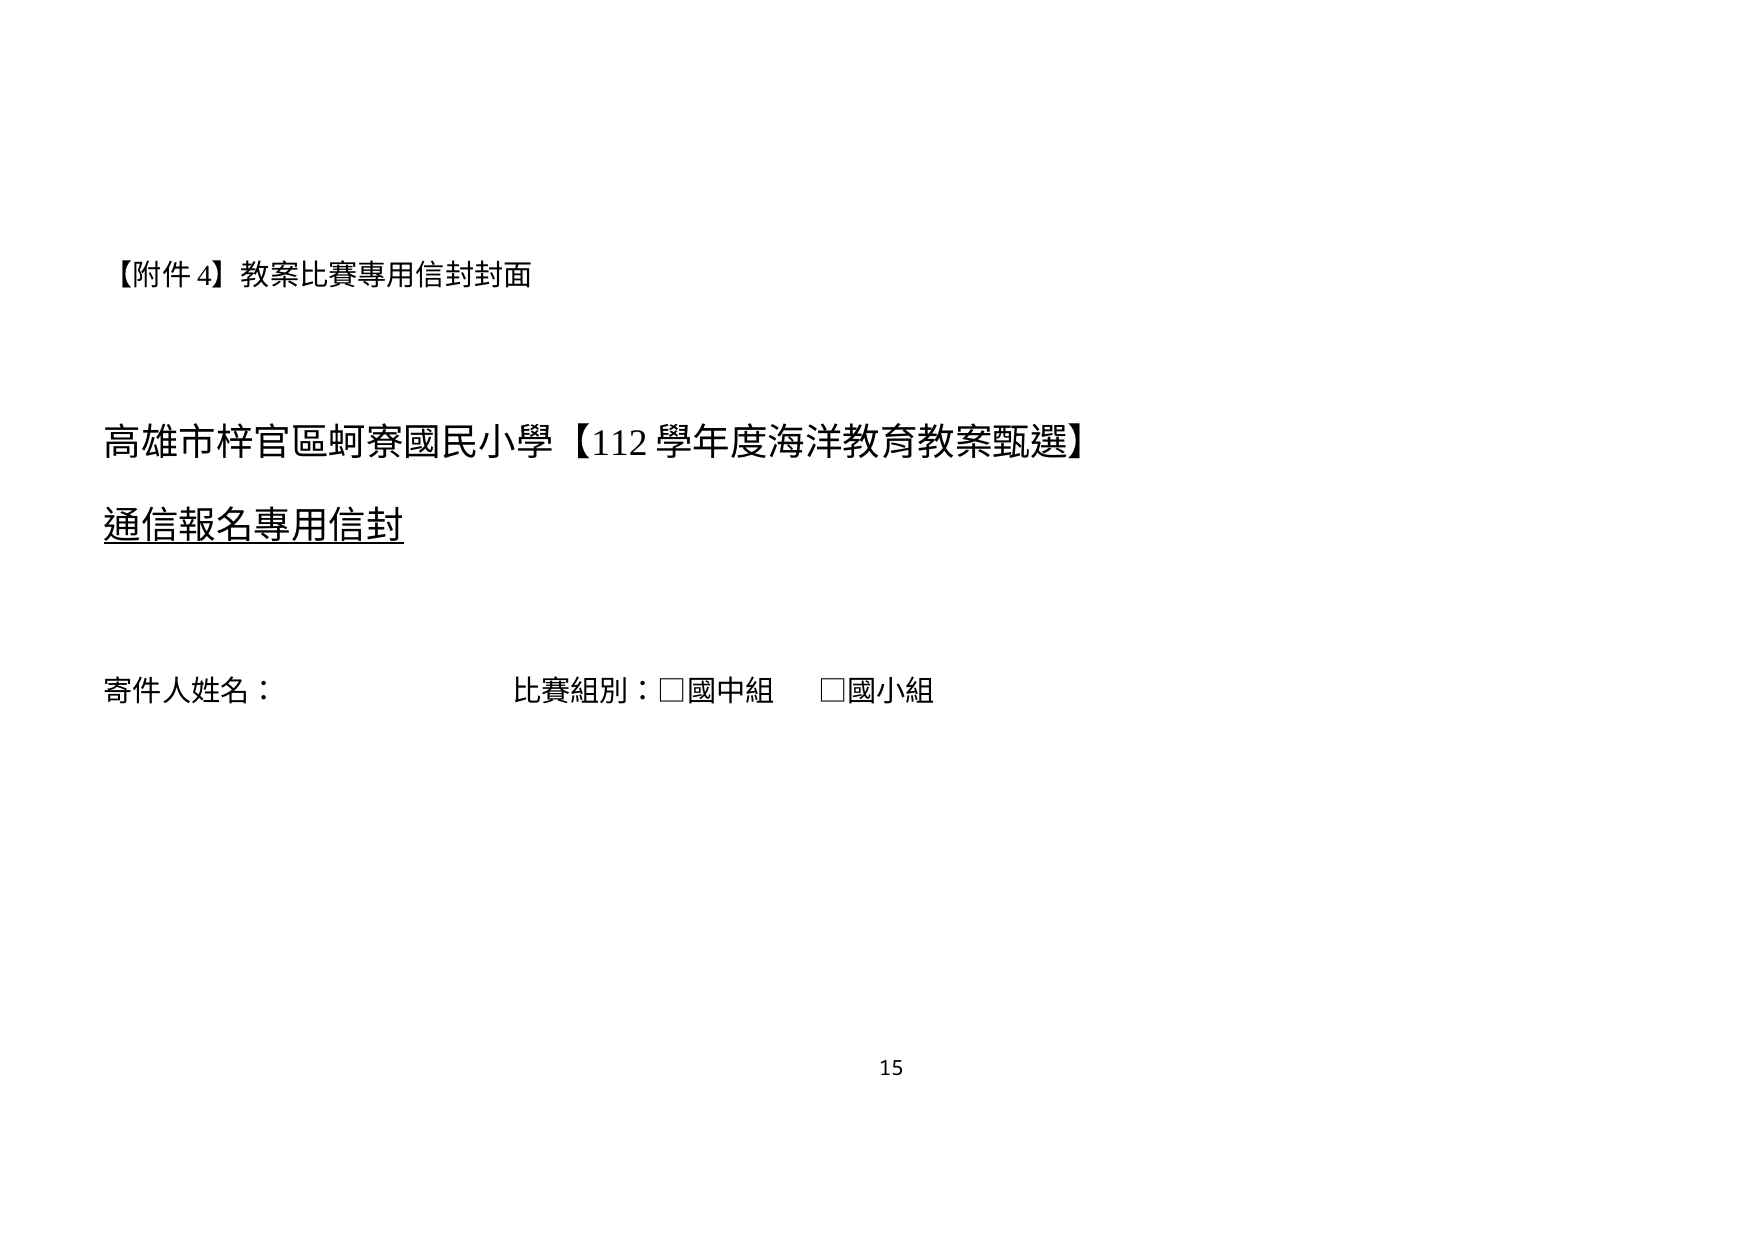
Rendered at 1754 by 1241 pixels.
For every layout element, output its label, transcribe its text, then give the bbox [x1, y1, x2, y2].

text 高雄市梓官區蚵寮國民小學【112學年度海洋教育教案甄選】 [103, 397, 1679, 460]
text 寄件人姓名： 比賽組別：□國中組 □國小組 [103, 647, 1754, 710]
text 【附件4】教案比賽專用信封封面 [103, 231, 1679, 293]
text 通信報名專用信封 [103, 481, 1679, 543]
